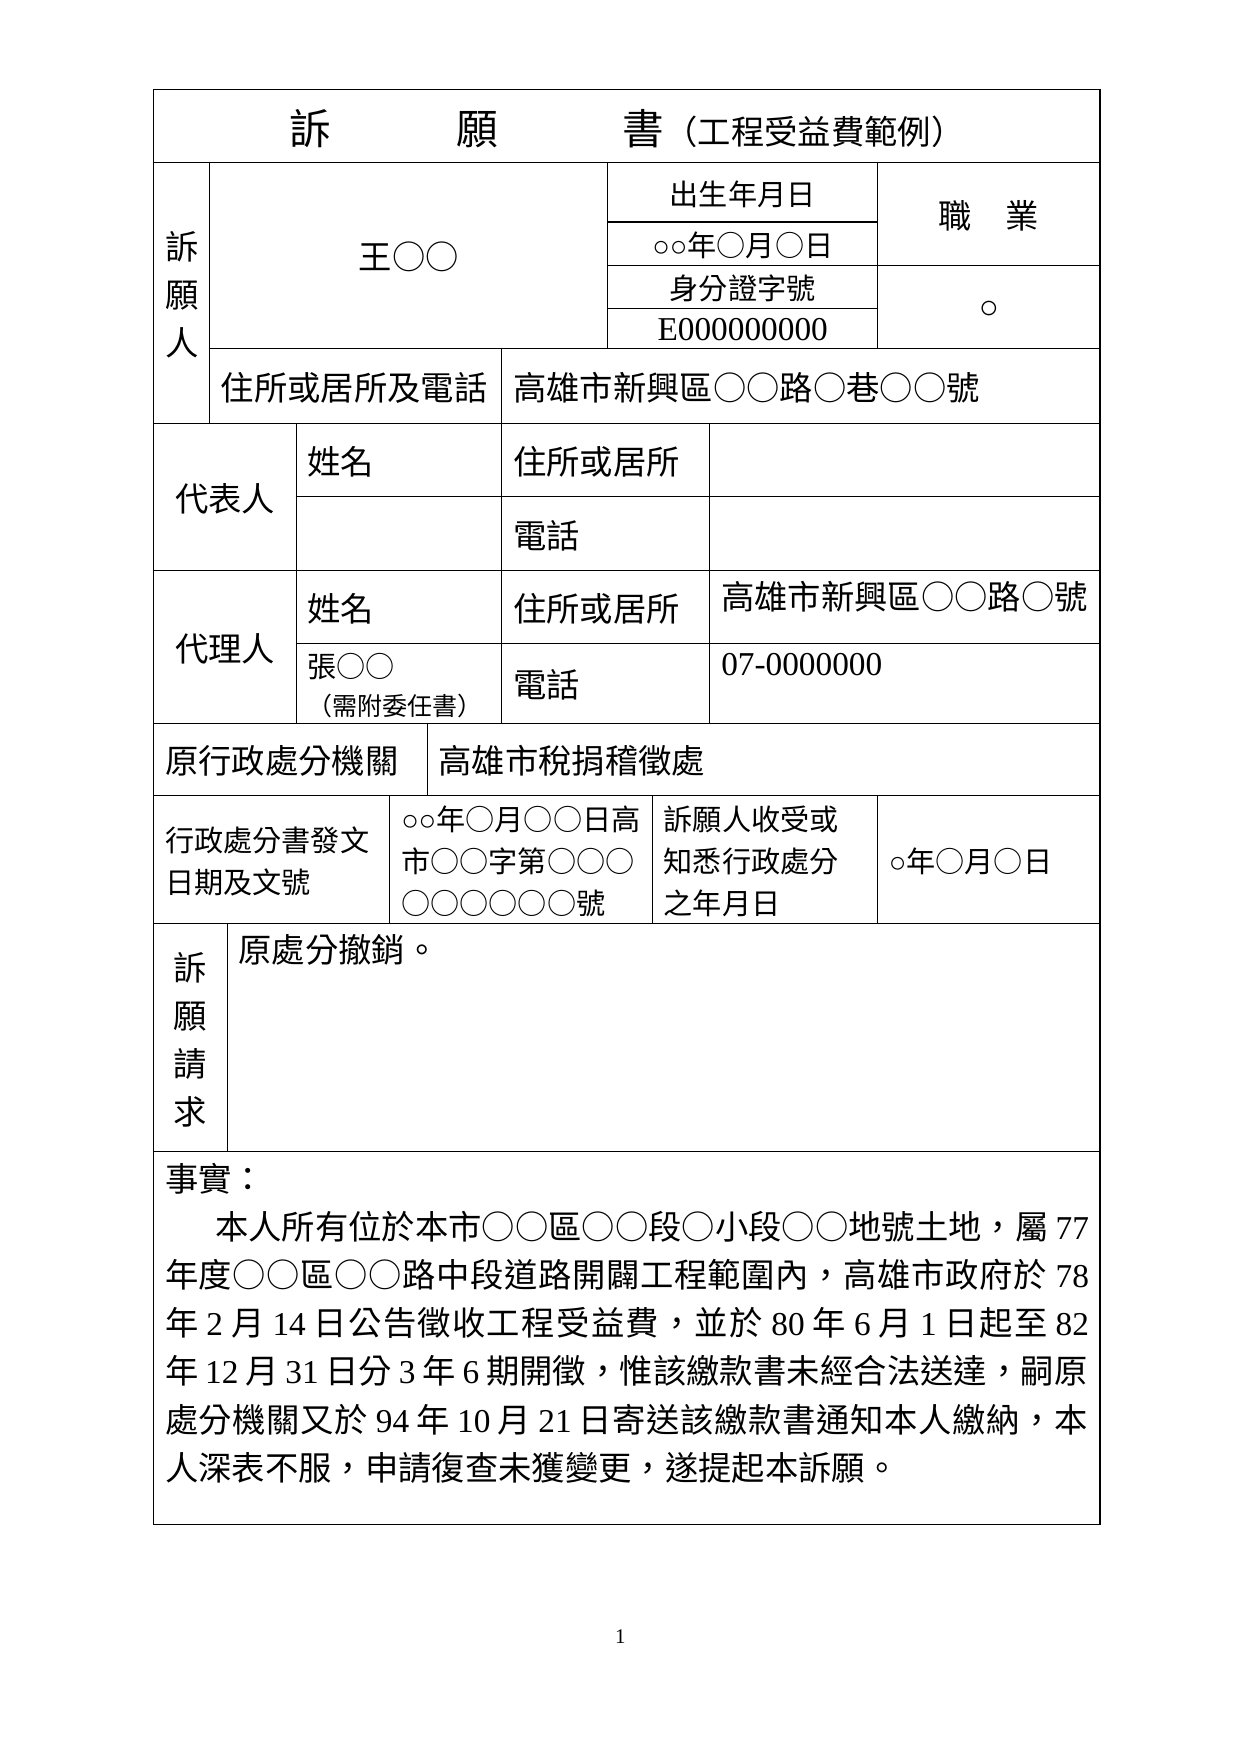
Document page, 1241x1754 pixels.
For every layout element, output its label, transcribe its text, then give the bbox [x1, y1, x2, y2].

table_cell 原處分撤銷。 [228, 924, 1099, 1151]
table_cell 電話 [502, 497, 709, 570]
table_cell E000000000 [608, 309, 877, 347]
table_cell 行政處分書發文日期及文號 [154, 796, 389, 923]
table_cell 出生年月日 [608, 163, 877, 221]
table_cell ○年○月○日 [878, 796, 1099, 923]
table_cell 姓名 [297, 424, 501, 496]
table_cell 職 業 [878, 163, 1099, 265]
table_cell [710, 424, 1099, 496]
table_cell ○ [878, 266, 1099, 347]
table_cell 高雄市新興區○○路○巷○○號 [502, 349, 1099, 423]
table_cell 訴願人 [154, 163, 209, 423]
table_cell 高雄市稅捐稽徵處 [428, 724, 1099, 795]
table_cell 王○○ [210, 163, 607, 347]
table_cell 訴願請求 [154, 924, 227, 1151]
table_cell 住所或居所 [502, 424, 709, 496]
table_cell 姓名 [297, 571, 501, 643]
table_header 訴 願 書（工程受益費範例） [154, 90, 1099, 162]
table_cell 代表人 [154, 424, 296, 570]
table_cell 住所或居所 [502, 571, 709, 643]
table_cell ○○年○月○日 [608, 223, 877, 265]
table_cell [710, 497, 1099, 570]
table_cell 張○○ （需附委任書） [297, 644, 501, 723]
table_cell 代理人 [154, 571, 296, 723]
table_cell 事實： 本人所有位於本市○○區○○段○小段○○地號土地，屬77年度○○區○○路中段道路開闢工程範圍內，高雄市政府於78年2月14日公告徵收工程受益費，並於80年6月1日起至82年12月31日分3年6期開徵，惟該繳款書未經合法送達，嗣原處分機關又於94年10月21日寄送該繳款書通知本人繳納，本人深表不服，申請復查未獲變更，遂提起本訴願。 [154, 1152, 1099, 1524]
table_cell 住所或居所及電話 [210, 349, 501, 423]
table_cell 高雄市新興區○○路○號 [710, 571, 1099, 643]
table_cell 訴願人收受或知悉行政處分之年月日 [653, 796, 877, 923]
table_cell 原行政處分機關 [154, 724, 427, 795]
table_cell ○○年○月○○日高市○○字第○○○○○○○○○號 [390, 796, 652, 923]
table_cell [297, 497, 501, 570]
table_cell 身分證字號 [608, 266, 877, 308]
table_cell 電話 [502, 644, 709, 723]
table_cell 07-0000000 [710, 644, 1099, 723]
